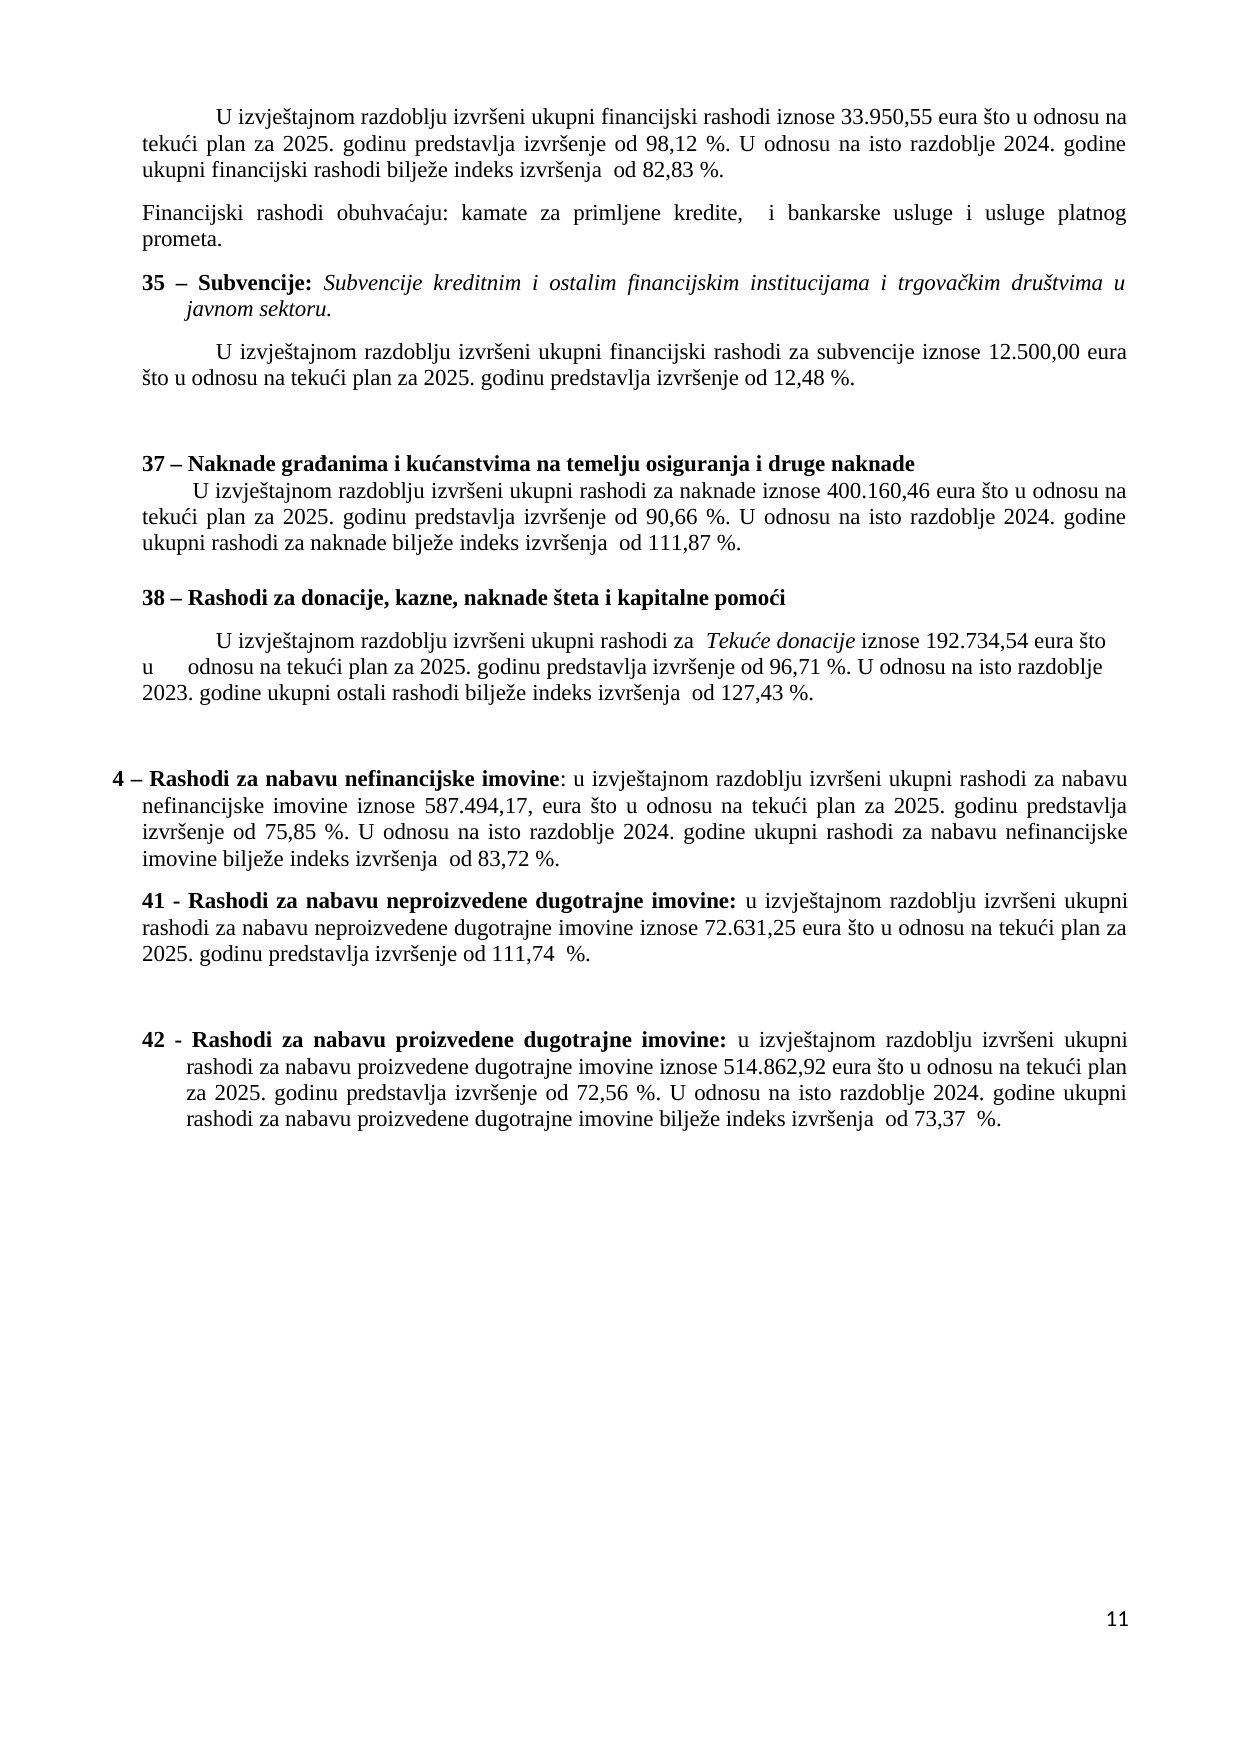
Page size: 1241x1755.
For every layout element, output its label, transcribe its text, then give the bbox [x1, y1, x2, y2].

text 42 - Rashodi za nabavu proizvedene dugotrajne imovine: u izvještajnom razdoblju izvršeni ukupni rashodi za nabavu proizvedene dugotrajne imovine iznose 514.862,92 eura što u odnosu na tekući plan za 2025. godinu predstavlja izvršenje od 72,56 %. U odnosu na isto razdoblje 2024. godine ukupni rashodi za nabavu proizvedene dugotrajne imovine bilježe indeks izvršenja od 73,37 %. [142, 1026, 1128, 1132]
text 4 – Rashodi za nabavu nefinancijske imovine: u izvještajnom razdoblju izvršeni ukupni rashodi za nabavu nefinancijske imovine iznose 587.494,17, eura što u odnosu na tekući plan za 2025. godinu predstavlja izvršenje od 75,85 %. U odnosu na isto razdoblje 2024. godine ukupni rashodi za nabavu nefinancijske imovine bilježe indeks izvršenja od 83,72 %. [112, 766, 1128, 871]
text U izvještajnom razdoblju izvršeni ukupni financijski rashodi iznose 33.950,55 eura što u odnosu na tekući plan za 2025. godinu predstavlja izvršenje od 98,12 %. U odnosu na isto razdoblje 2024. godine ukupni financijski rashodi bilježe indeks izvršenja od 82,83 %. [142, 103, 1128, 182]
text 35 – Subvencije: Subvencije kreditnim i ostalim financijskim institucijama i trgovačkim društvima u javnom sektoru. [142, 268, 1128, 321]
text 37 – Naknade građanima i kućanstvima na temelju osiguranja i druge naknade [142, 450, 1128, 477]
text 41 - Rashodi za nabavu neproizvedene dugotrajne imovine: u izvještajnom razdoblju izvršeni ukupni rashodi za nabavu neproizvedene dugotrajne imovine iznose 72.631,25 eura što u odnosu na tekući plan za 2025. godinu predstavlja izvršenje od 111,74 %. [142, 888, 1128, 967]
text U izvještajnom razdoblju izvršeni ukupni rashodi za naknade iznose 400.160,46 eura što u odnosu na tekući plan za 2025. godinu predstavlja izvršenje od 90,66 %. U odnosu na isto razdoblje 2024. godine ukupni rashodi za naknade bilježe indeks izvršenja od 111,87 %. [142, 477, 1128, 556]
text 38 – Rashodi za donacije, kazne, naknade šteta i kapitalne pomoći [142, 584, 1128, 610]
text Financijski rashodi obuhvaćaju: kamate za primljene kredite, i bankarske usluge i usluge platnog prometa. [142, 199, 1128, 252]
text U izvještajnom razdoblju izvršeni ukupni rashodi za Tekuće donacije iznose 192.734,54 eura što u odnosu na tekući plan za 2025. godinu predstavlja izvršenje od 96,71 %. U odnosu na isto razdoblje 2023. godine ukupni ostali rashodi bilježe indeks izvršenja od 127,43 %. [142, 627, 1128, 706]
text U izvještajnom razdoblju izvršeni ukupni financijski rashodi za subvencije iznose 12.500,00 eura što u odnosu na tekući plan za 2025. godinu predstavlja izvršenje od 12,48 %. [142, 338, 1128, 391]
